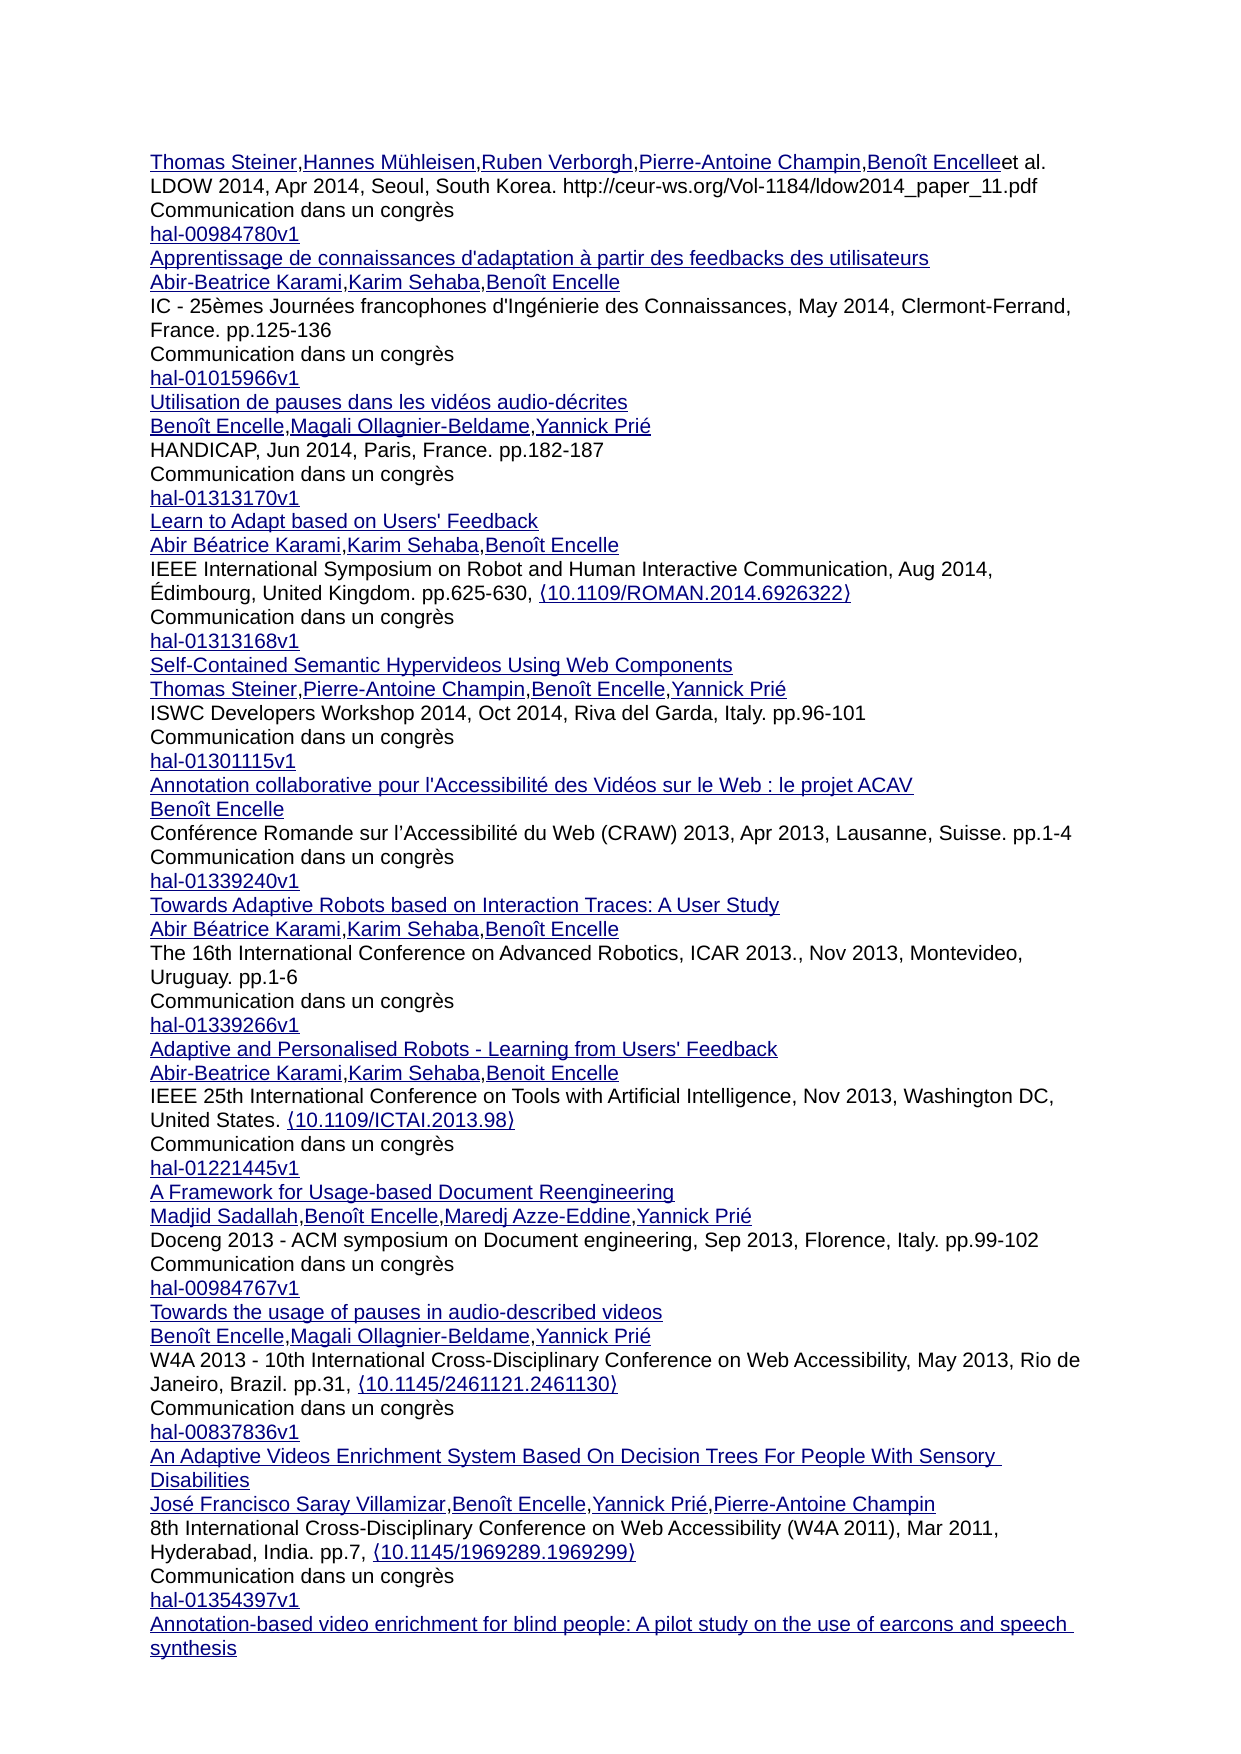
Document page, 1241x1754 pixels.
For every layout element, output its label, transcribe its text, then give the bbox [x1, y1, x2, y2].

table_cell Self-Contained Semantic Hypervideos Using Web Components Thomas Steiner,Pierre-Antoine Champin,Benoît Encelle,Yannick Prié ISWC Developers Workshop 2014, Oct 2014, Riva del Garda, Italy. pp.96-101 Communication dans un congrès hal-01301115v1 [150, 653, 1090, 773]
table_cell Utilisation de pauses dans les vidéos audio-décrites Benoît Encelle,Magali Ollagnier-Beldame,Yannick Prié HANDICAP, Jun 2014, Paris, France. pp.182-187 Communication dans un congrès hal-01313170v1 [150, 390, 1090, 509]
table_cell A Framework for Usage-based Document Reengineering Madjid Sadallah,Benoît Encelle,Maredj Azze-Eddine,Yannick Prié Doceng 2013 - ACM symposium on Document engineering, Sep 2013, Florence, Italy. pp.99-102 Communication dans un congrès hal-00984767v1 [150, 1180, 1090, 1300]
table_cell Apprentissage de connaissances d'adaptation à partir des feedbacks des utilisateurs Abir-Beatrice Karami,Karim Sehaba,Benoît Encelle IC - 25èmes Journées francophones d'Ingénierie des Connaissances, May 2014, Clermont-Ferrand, France. pp.125-136 Communication dans un congrès hal-01015966v1 [150, 246, 1090, 389]
table_cell An Adaptive Videos Enrichment System Based On Decision Trees For People With Sensory Disabilities José Francisco Saray Villamizar,Benoît Encelle,Yannick Prié,Pierre-Antoine Champin 8th International Cross-Disciplinary Conference on Web Accessibility (W4A 2011), Mar 2011, Hyderabad, India. pp.7, ⟨10.1145/1969289.1969299⟩ Communication dans un congrès hal-01354397v1 [150, 1444, 1090, 1611]
table_cell Annotation collaborative pour l'Accessibilité des Vidéos sur le Web : le projet ACAV Benoît Encelle Conférence Romande sur l’Accessibilité du Web (CRAW) 2013, Apr 2013, Lausanne, Suisse. pp.1-4 Communication dans un congrès hal-01339240v1 [150, 773, 1090, 893]
table_cell Adaptive and Personalised Robots - Learning from Users' Feedback Abir-Beatrice Karami,Karim Sehaba,Benoit Encelle IEEE 25th International Conference on Tools with Artificial Intelligence, Nov 2013, Washington DC, United States. ⟨10.1109/ICTAI.2013.98⟩ Communication dans un congrès hal-01221445v1 [150, 1036, 1090, 1180]
table_cell Towards the usage of pauses in audio-described videos Benoît Encelle,Magali Ollagnier-Beldame,Yannick Prié W4A 2013 - 10th International Cross-Disciplinary Conference on Web Accessibility, May 2013, Rio de Janeiro, Brazil. pp.31, ⟨10.1145/2461121.2461130⟩ Communication dans un congrès hal-00837836v1 [150, 1300, 1090, 1444]
table_cell Thomas Steiner,Hannes Mühleisen,Ruben Verborgh,Pierre-Antoine Champin,Benoît Encelleet al. LDOW 2014, Apr 2014, Seoul, South Korea. http://ceur-ws.org/Vol-1184/ldow2014_paper_11.pdf Communication dans un congrès hal-00984780v1 [150, 150, 1090, 246]
table_cell Towards Adaptive Robots based on Interaction Traces: A User Study Abir Béatrice Karami,Karim Sehaba,Benoît Encelle The 16th International Conference on Advanced Robotics, ICAR 2013., Nov 2013, Montevideo, Uruguay. pp.1-6 Communication dans un congrès hal-01339266v1 [150, 893, 1090, 1036]
table_cell Annotation-based video enrichment for blind people: A pilot study on the use of earcons and speech synthesis [150, 1611, 1090, 1659]
table_cell Learn to Adapt based on Users' Feedback Abir Béatrice Karami,Karim Sehaba,Benoît Encelle IEEE International Symposium on Robot and Human Interactive Communication, Aug 2014, Édimbourg, United Kingdom. pp.625-630, ⟨10.1109/ROMAN.2014.6926322⟩ Communication dans un congrès hal-01313168v1 [150, 509, 1090, 653]
